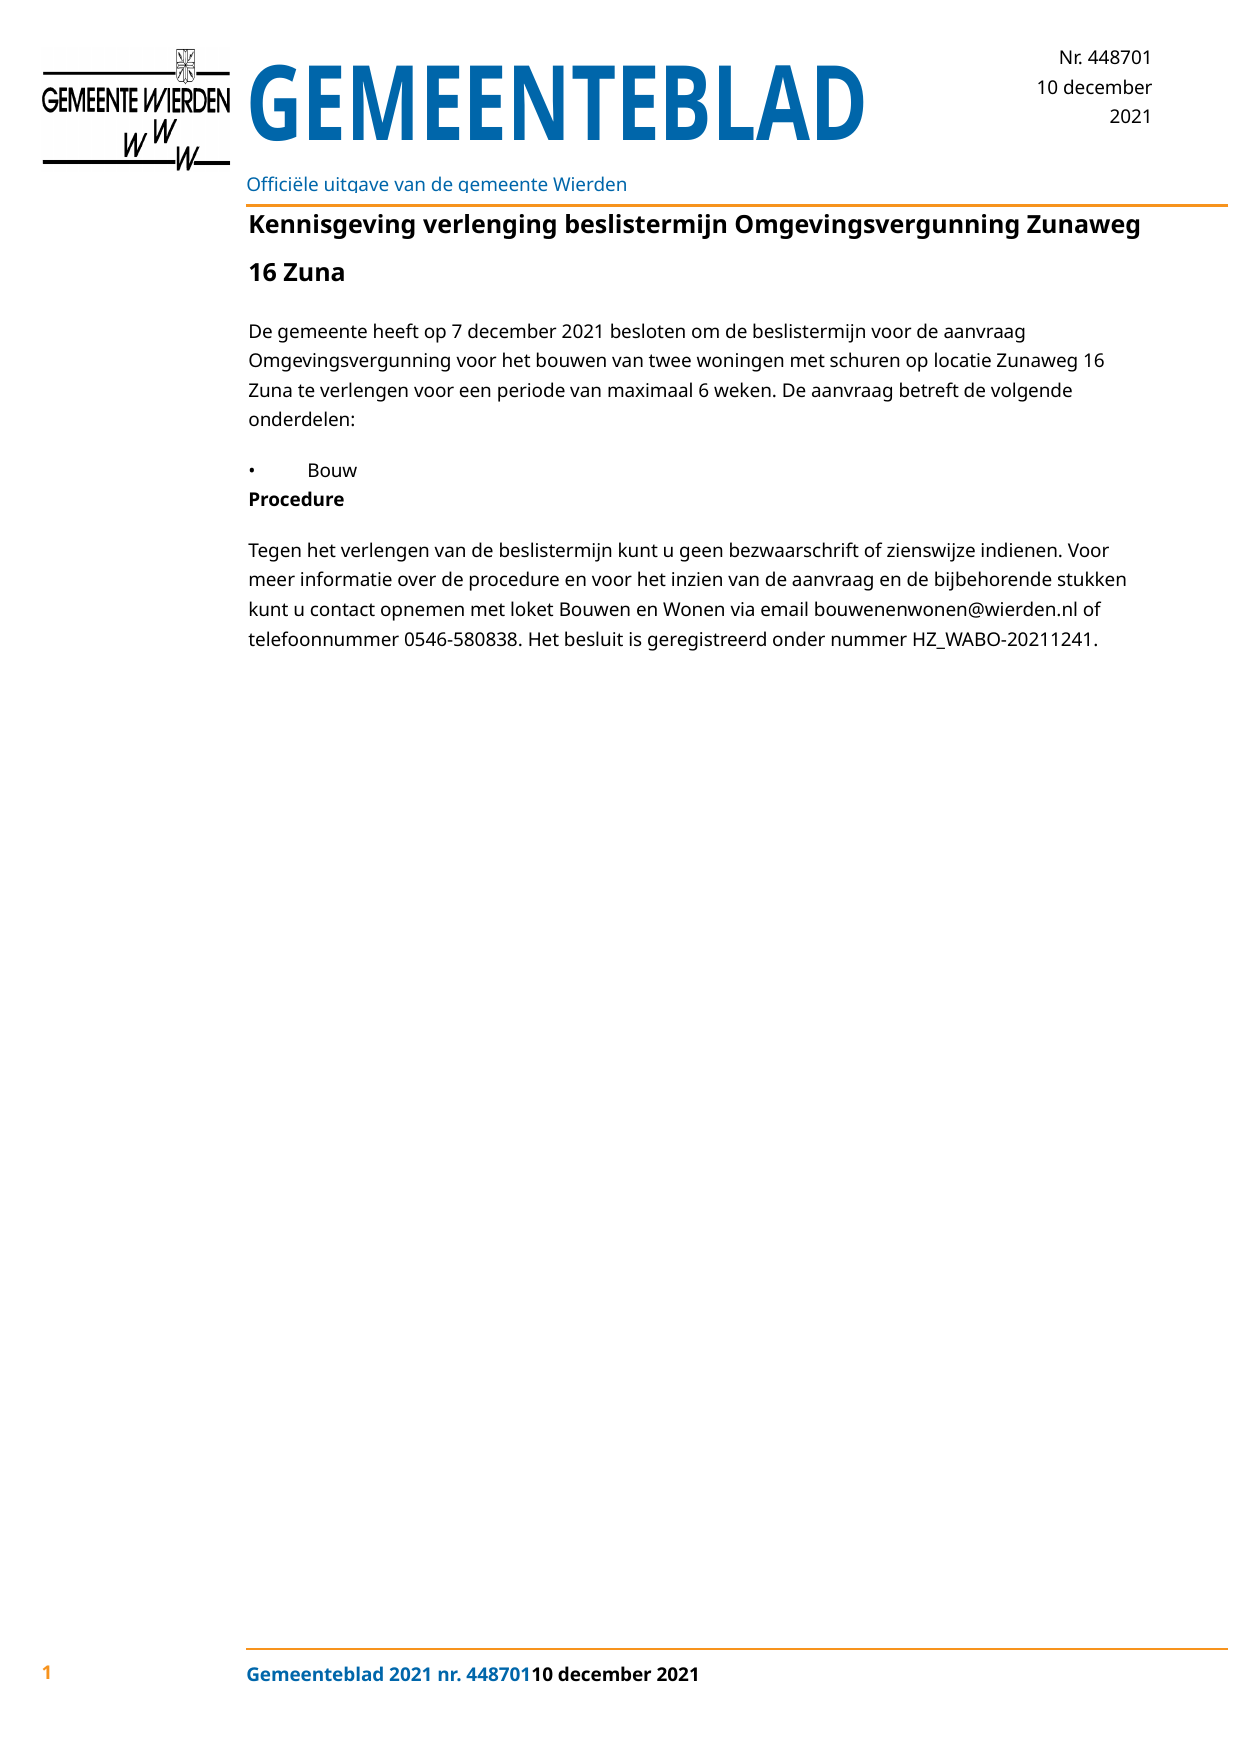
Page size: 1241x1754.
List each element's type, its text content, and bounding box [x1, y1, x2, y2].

text Procedure [248, 487, 1152, 512]
text Kennisgeving verlenging beslistermijn Omgevingsvergunning Zunaweg 16 Zuna [248, 207, 1152, 288]
list Bouw [248, 457, 1152, 483]
text Tegen het verlengen van de beslistermijn kunt u geen bezwaarschrift of zienswijze indienen. Voor meer informatie over de procedure en voor het inzien van de aanvraag en de bijbehorende stukken kunt u contact opnemen met loket Bouwen en Wonen via email bouwenenwonen@wierden.nl of telefoonnummer 0546-580838. Het besluit is geregistreerd onder nummer HZ_WABO-20211241. [248, 537, 1152, 652]
text De gemeente heeft op 7 december 2021 besloten om de beslistermijn voor de aanvraag Omgevingsvergunning voor het bouwen van twee woningen met schuren op locatie Zunaweg 16 Zuna te verlengen voor een periode van maximaal 6 weken. De aanvraag betreft de volgende onderdelen: [248, 318, 1152, 432]
picture [41, 47, 231, 172]
